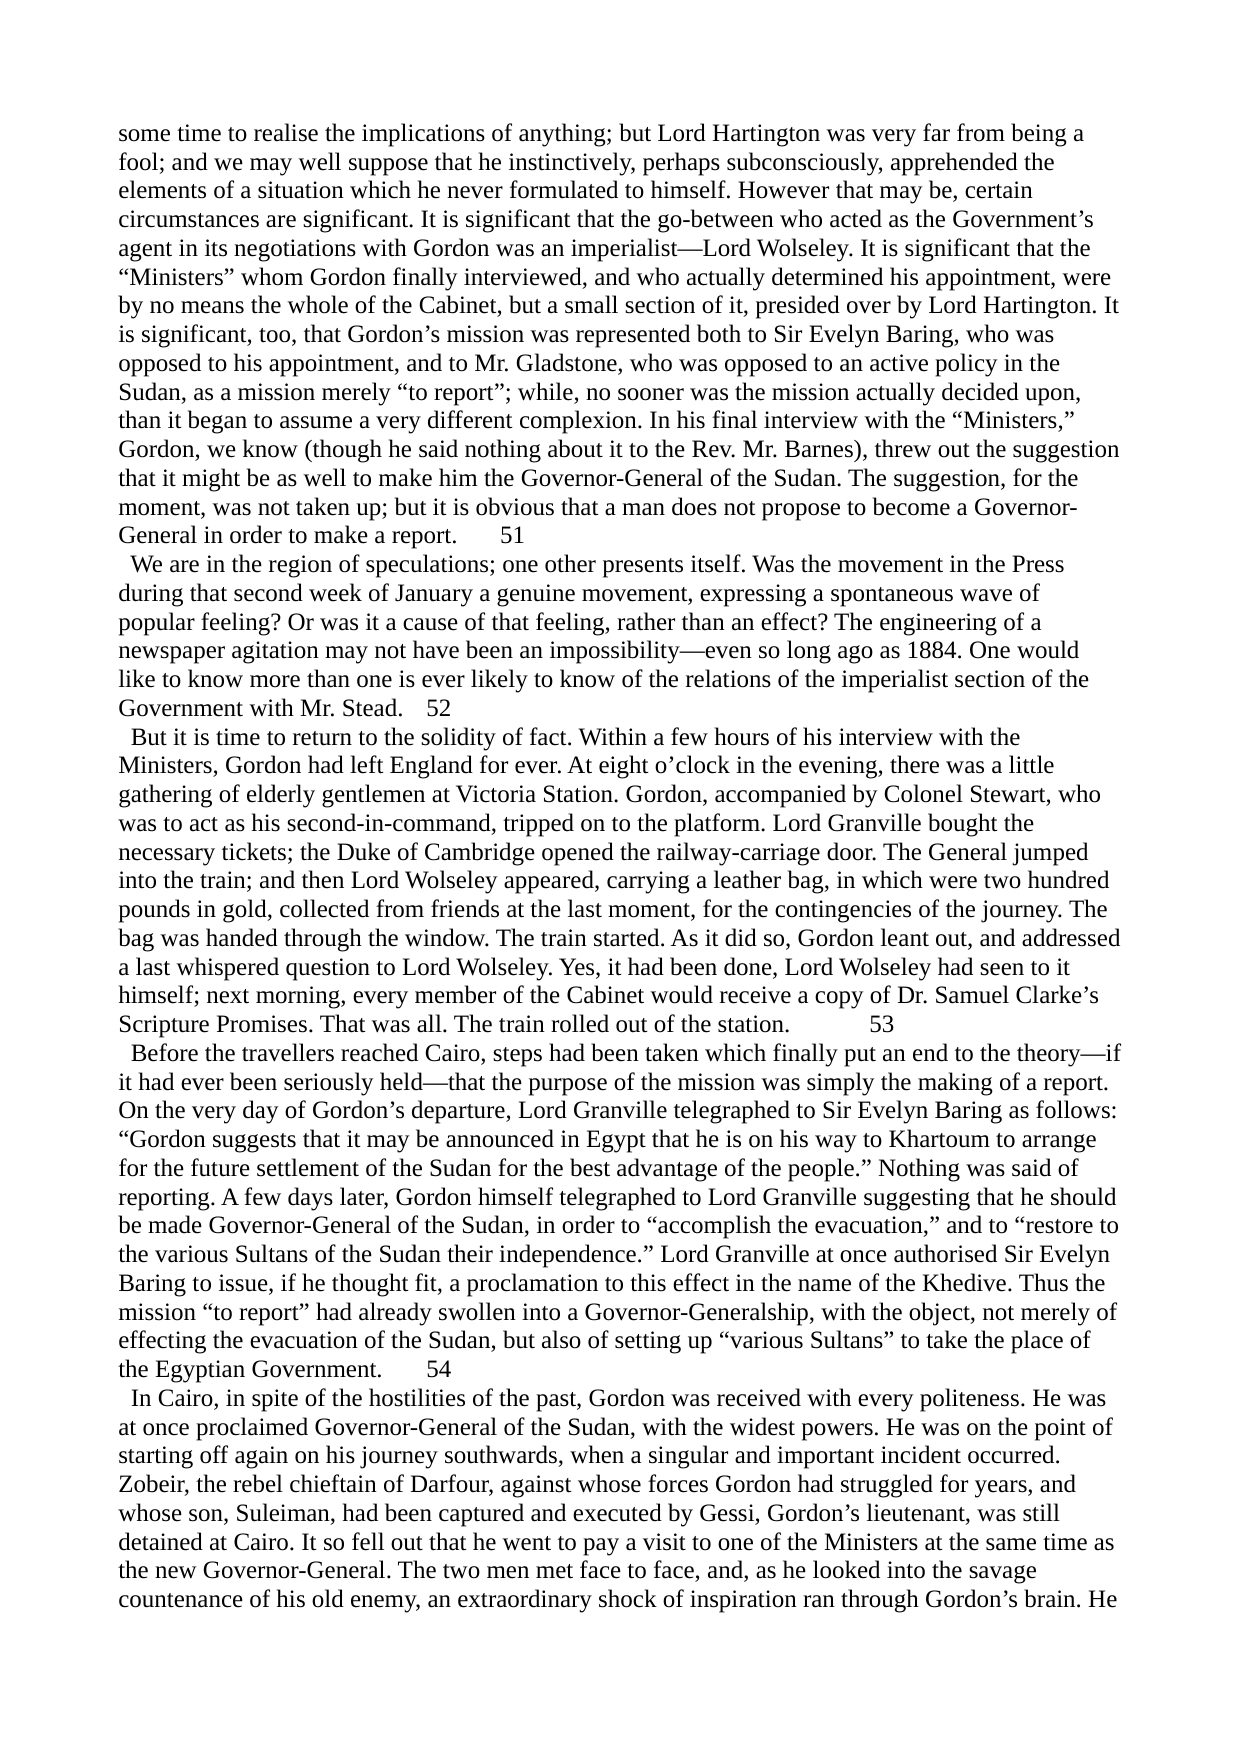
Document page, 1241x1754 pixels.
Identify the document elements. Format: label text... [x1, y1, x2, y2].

text In Cairo, in spite of the hostilities of the past, Gordon was received with every politeness. He was at once proclaimed Governor-General of the Sudan, with the widest powers. He was on the point of starting off again on his journey southwards, when a singular and important incident occurred. Zobeir, the rebel chieftain of Darfour, against whose forces Gordon had struggled for years, and whose son, Suleiman, had been captured and executed by Gessi, Gordon’s lieutenant, was still detained at Cairo. It so fell out that he went to pay a visit to one of the Ministers at the same time as the new Governor-General. The two men met face to face, and, as he looked into the savage countenance of his old enemy, an extraordinary shock of inspiration ran through Gordon’s brain. He [118, 1383, 1122, 1613]
text But it is time to return to the solidity of fact. Within a few hours of his interview with the Ministers, Gordon had left England for ever. At eight o’clock in the evening, there was a little gathering of elderly gentlemen at Victoria Station. Gordon, accompanied by Colonel Stewart, who was to act as his second-in-command, tripped on to the platform. Lord Granville bought the necessary tickets; the Duke of Cambridge opened the railway-carriage door. The General jumped into the train; and then Lord Wolseley appeared, carrying a leather bag, in which were two hundred pounds in gold, collected from friends at the last moment, for the contingencies of the journey. The bag was handed through the window. The train started. As it did so, Gordon leant out, and addressed a last whispered question to Lord Wolseley. Yes, it had been done, Lord Wolseley had seen to it himself; next morning, every member of the Cabinet would receive a copy of Dr. Samuel Clarke’s Scripture Promises. That was all. The train rolled out of the station. 53 [118, 722, 1122, 1038]
text some time to realise the implications of anything; but Lord Hartington was very far from being a fool; and we may well suppose that he instinctively, perhaps subconsciously, apprehended the elements of a situation which he never formulated to himself. However that may be, certain circumstances are significant. It is significant that the go-between who acted as the Government’s agent in its negotiations with Gordon was an imperialist—Lord Wolseley. It is significant that the “Ministers” whom Gordon finally interviewed, and who actually determined his appointment, were by no means the whole of the Cabinet, but a small section of it, presided over by Lord Hartington. It is significant, too, that Gordon’s mission was represented both to Sir Evelyn Baring, who was opposed to his appointment, and to Mr. Gladstone, who was opposed to an active policy in the Sudan, as a mission merely “to report”; while, no sooner was the mission actually decided upon, than it began to assume a very different complexion. In his final interview with the “Ministers,” Gordon, we know (though he said nothing about it to the Rev. Mr. Barnes), threw out the suggestion that it might be as well to make him the Governor-General of the Sudan. The suggestion, for the moment, was not taken up; but it is obvious that a man does not propose to become a Governor-General in order to make a report. 51 [118, 118, 1122, 549]
text Before the travellers reached Cairo, steps had been taken which finally put an end to the theory—if it had ever been seriously held—that the purpose of the mission was simply the making of a report. On the very day of Gordon’s departure, Lord Granville telegraphed to Sir Evelyn Baring as follows: “Gordon suggests that it may be announced in Egypt that he is on his way to Khartoum to arrange for the future settlement of the Sudan for the best advantage of the people.” Nothing was said of reporting. A few days later, Gordon himself telegraphed to Lord Granville suggesting that he should be made Governor-General of the Sudan, in order to “accomplish the evacuation,” and to “restore to the various Sultans of the Sudan their independence.” Lord Granville at once authorised Sir Evelyn Baring to issue, if he thought fit, a proclamation to this effect in the name of the Khedive. Thus the mission “to report” had already swollen into a Governor-Generalship, with the object, not merely of effecting the evacuation of the Sudan, but also of setting up “various Sultans” to take the place of the Egyptian Government. 54 [118, 1038, 1122, 1383]
text We are in the region of speculations; one other presents itself. Was the movement in the Press during that second week of January a genuine movement, expressing a spontaneous wave of popular feeling? Or was it a cause of that feeling, rather than an effect? The engineering of a newspaper agitation may not have been an impossibility—even so long ago as 1884. One would like to know more than one is ever likely to know of the relations of the imperialist section of the Government with Mr. Stead. 52 [118, 549, 1122, 722]
